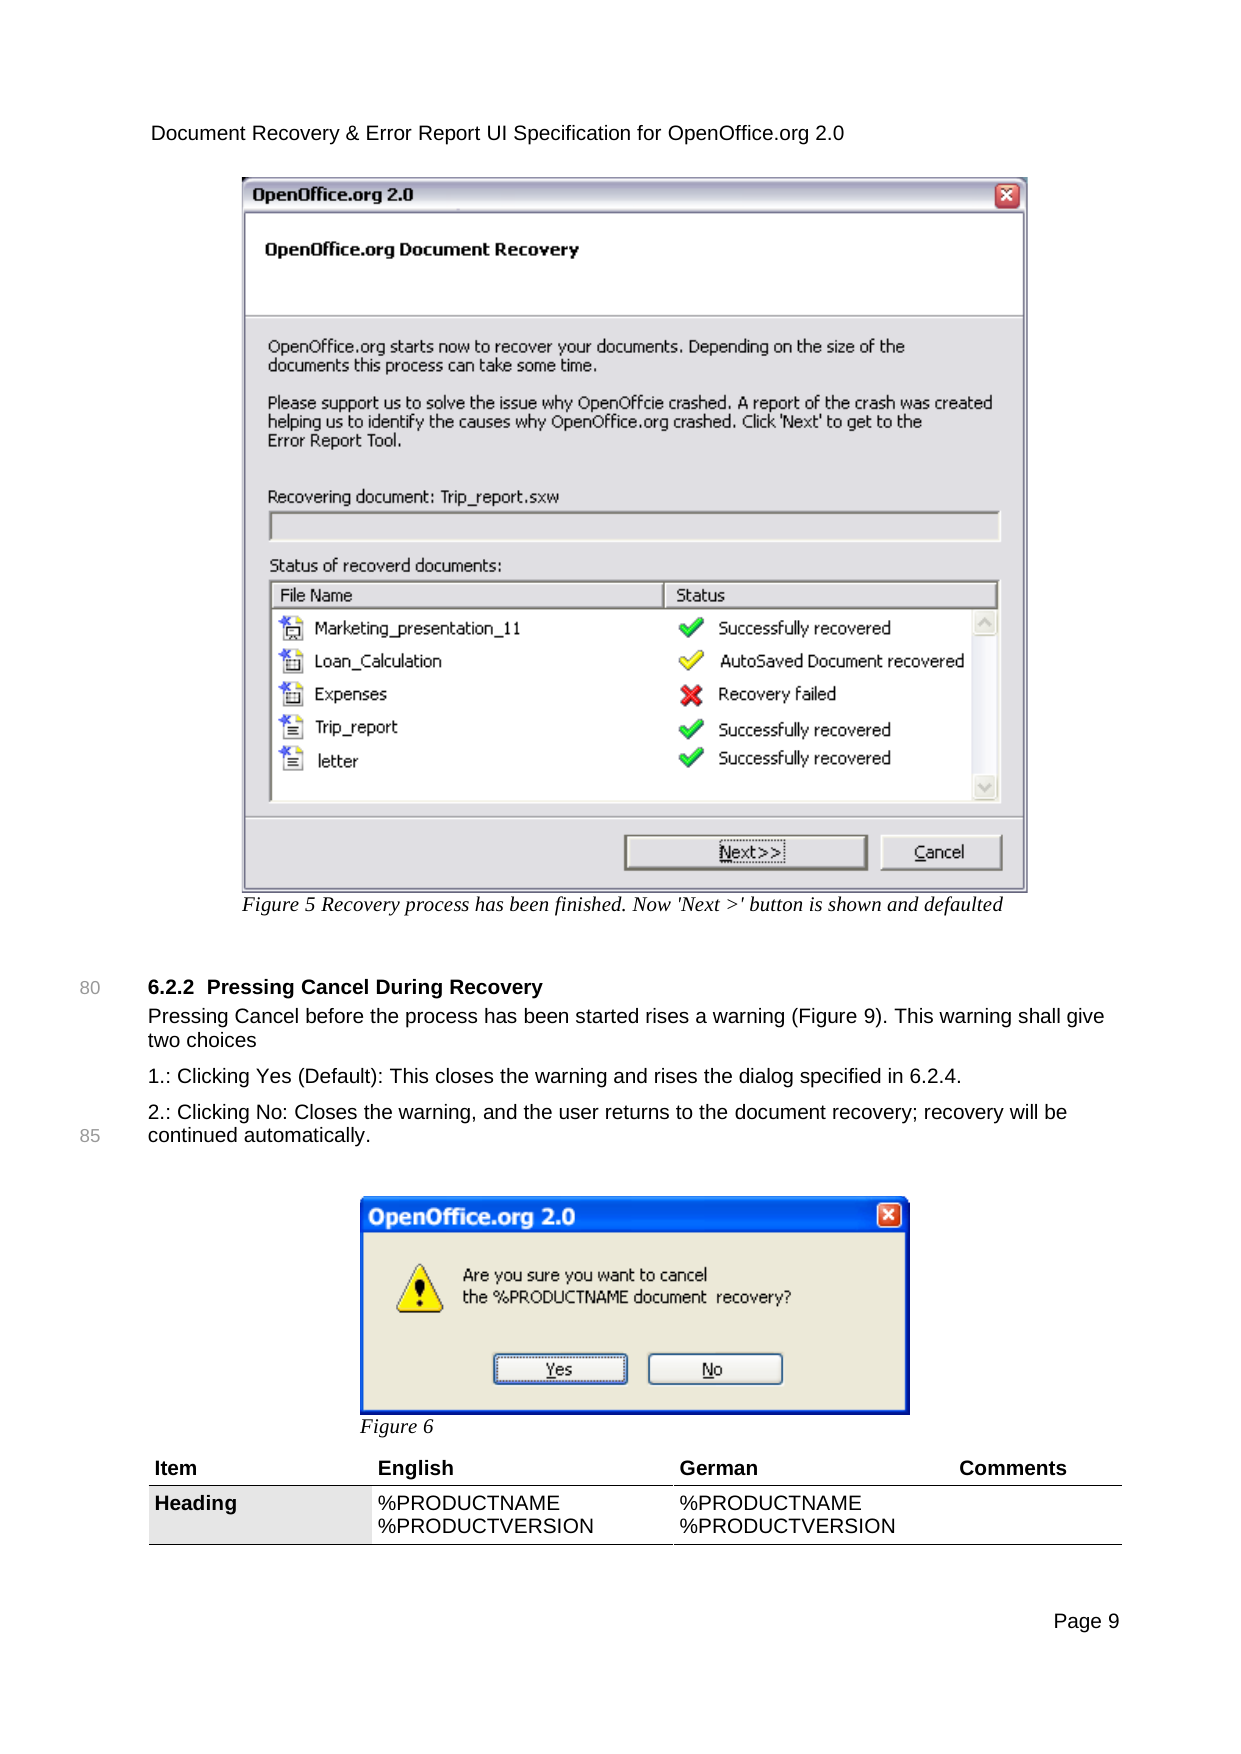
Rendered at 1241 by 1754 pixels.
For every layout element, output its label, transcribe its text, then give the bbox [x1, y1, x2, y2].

table_header English [372, 1450, 673, 1485]
table_cell [953, 1486, 1122, 1544]
text Figure 5 Recovery process has been finished. Now 'Next >' button is shown and defaulted [242, 893, 1028, 915]
text 2.: Clicking No: Closes the warning, and the user returns to the document recovery; recovery will be continued automatically. [148, 1100, 1122, 1147]
subtitle Pressing Cancel During Recovery [148, 975, 1122, 999]
table_cell %PRODUCTNAME %PRODUCTVERSION [674, 1486, 953, 1544]
text Figure 6 [360, 1415, 910, 1437]
table_cell %PRODUCTNAME %PRODUCTVERSION [372, 1486, 673, 1544]
table_cell Heading [149, 1486, 372, 1544]
text 1.: Clicking Yes (Default): This closes the warning and rises the dialog specified in 6.2.4. [148, 1064, 1122, 1088]
table_header Comments [953, 1450, 1122, 1485]
picture [241, 177, 1028, 893]
text Pressing Cancel before the process has been started rises a warning (Figure 9). This warning shall give two choices [148, 1004, 1122, 1052]
table_header Item [149, 1450, 372, 1485]
table_header German [674, 1450, 953, 1485]
